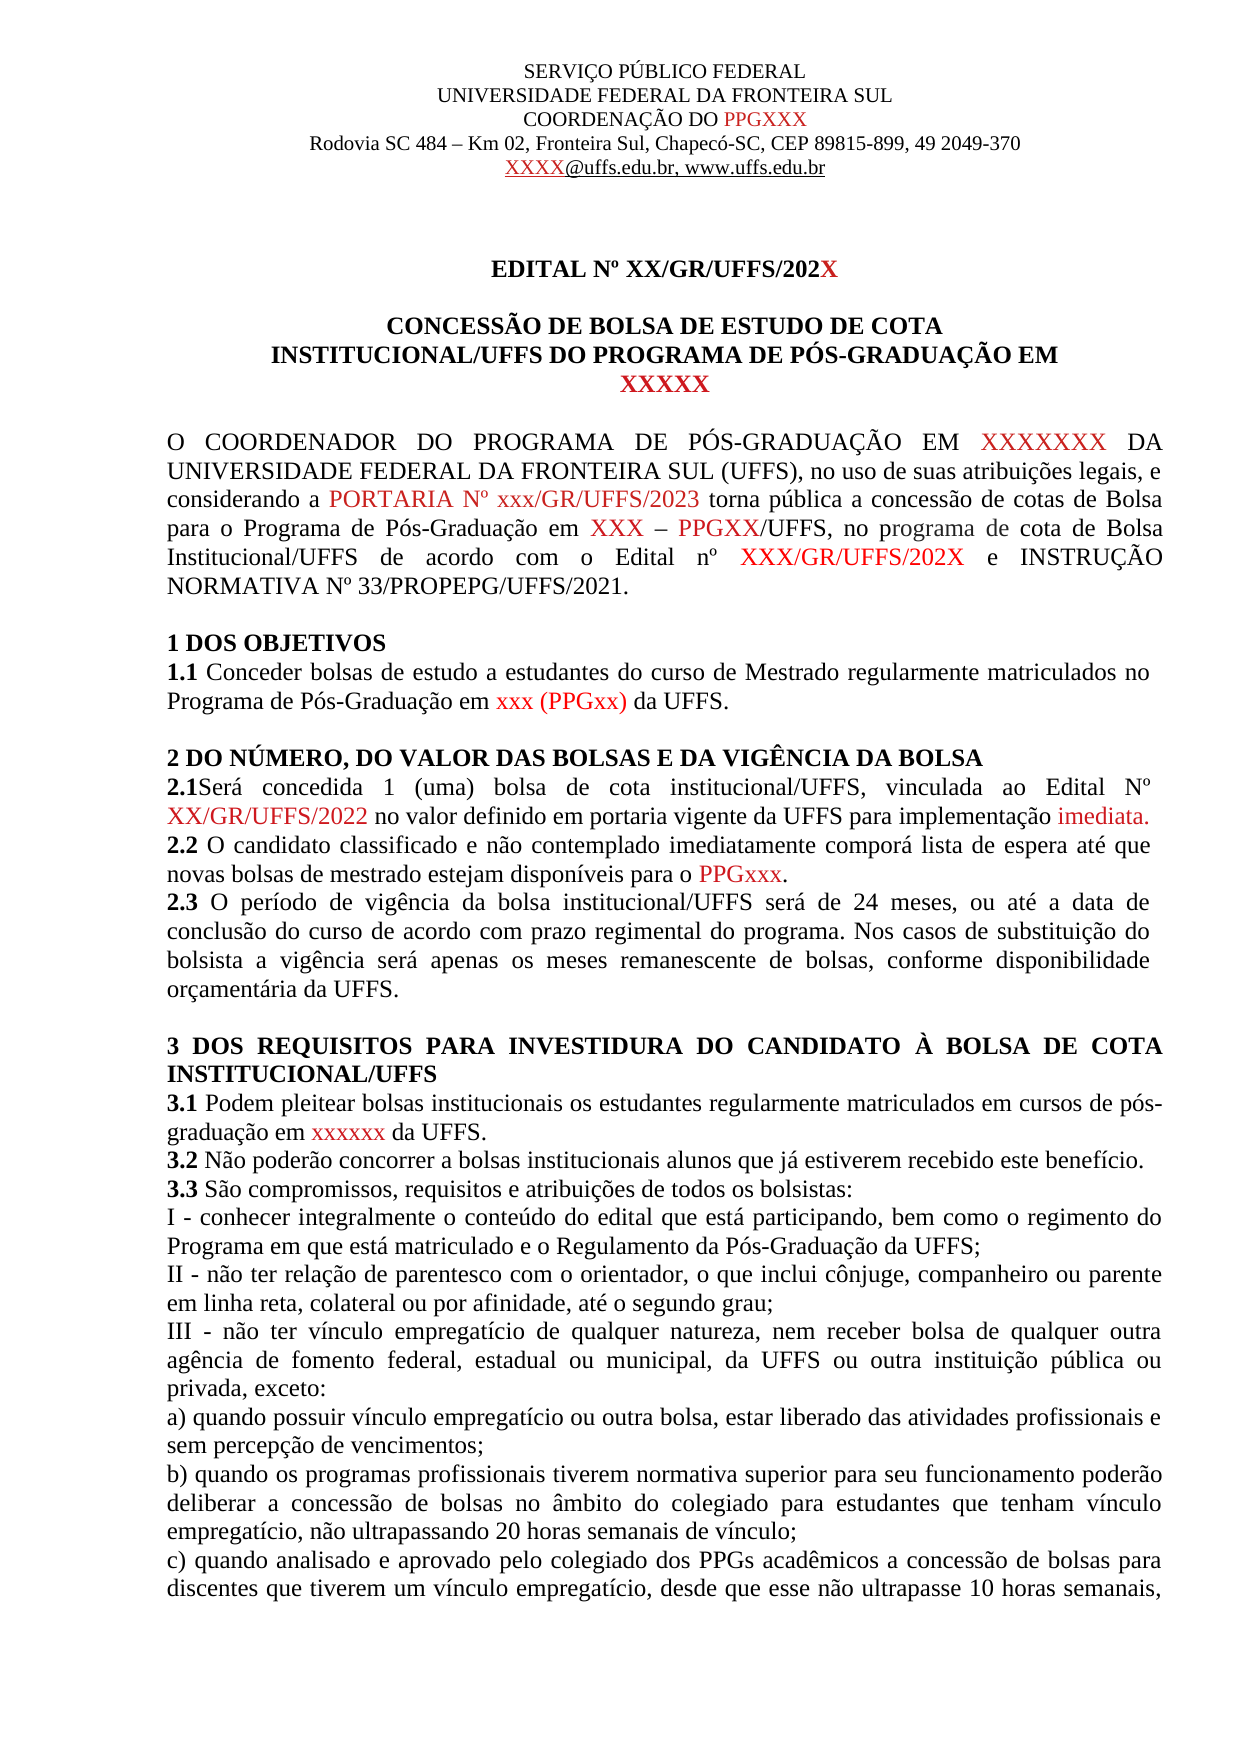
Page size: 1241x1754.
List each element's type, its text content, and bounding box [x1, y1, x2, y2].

subtitle 3.3 São compromissos, requisitos e atribuições de todos os bolsistas: [167, 1174, 1163, 1203]
list 2.3 O período de vigência da bolsa institucional/UFFS será de 24 meses, ou até a data de conclusão do curso de acordo com prazo regimental do programa. Nos casos de substituição do bolsista a vigência será apenas os meses remanescente de bolsas, conforme disponibilidade orçamentária da UFFS. [167, 887, 1151, 1002]
list 2.1Será concedida 1 (uma) bolsa de cota institucional/UFFS, vinculada ao Edital Nº XX/GR/UFFS/2022 no valor definido em portaria vigente da UFFS para implementação imediata. [167, 772, 1151, 830]
text CONCESSÃO DE BOLSA DE ESTUDO DE COTA INSTITUCIONAL/UFFS DO PROGRAMA DE PÓS-GRADUAÇÃO EM XXXXX [257, 311, 1072, 398]
subtitle a) quando possuir vínculo empregatício ou outra bolsa, estar liberado das atividades profissionais e sem percepção de vencimentos; [167, 1403, 1163, 1460]
subtitle EDITAL Nº XX/GR/UFFS/202X [256, 254, 1072, 283]
subtitle III - não ter vínculo empregatício de qualquer natureza, nem receber bolsa de qualquer outra agência de fomento federal, estadual ou municipal, da UFFS ou outra instituição pública ou privada, exceto: [167, 1317, 1163, 1403]
subtitle DO NÚMERO, DO VALOR DAS BOLSAS E DA VIGÊNCIA DA BOLSA [167, 744, 1163, 772]
subtitle 3.2 Não poderão concorrer a bolsas institucionais alunos que já estiverem recebido este benefício. [167, 1146, 1163, 1174]
subtitle DOS OBJETIVOS [167, 629, 1163, 657]
subtitle b) quando os programas profissionais tiverem normativa superior para seu funcionamento poderão deliberar a concessão de bolsas no âmbito do colegiado para estudantes que tenham vínculo empregatício, não ultrapassando 20 horas semanais de vínculo; [167, 1460, 1163, 1545]
subtitle c) quando analisado e aprovado pelo colegiado dos PPGs acadêmicos a concessão de bolsas para discentes que tiverem um vínculo empregatício, desde que esse não ultrapasse 10 horas semanais, [167, 1545, 1163, 1602]
list 2.2 O candidato classificado e não contemplado imediatamente comporá lista de espera até que novas bolsas de mestrado estejam disponíveis para o PPGxxx. [167, 830, 1151, 887]
subtitle I - conhecer integralmente o conteúdo do edital que está participando, bem como o regimento do Programa em que está matriculado e o Regulamento da Pós-Graduação da UFFS; [167, 1203, 1163, 1260]
subtitle 3.1 Podem pleitear bolsas institucionais os estudantes regularmente matriculados em cursos de pós-graduação em xxxxxx da UFFS. [167, 1089, 1163, 1146]
text O COORDENADOR DO PROGRAMA DE PÓS-GRADUAÇÃO EM XXXXXXX DA UNIVERSIDADE FEDERAL DA FRONTEIRA SUL (UFFS), no uso de suas atribuições legais, e considerando a PORTARIA Nº xxx/GR/UFFS/2023 torna pública a concessão de cotas de Bolsa para o Programa de Pós-Graduação em XXX – PPGXX/UFFS, no programa de cota de Bolsa Institucional/UFFS de acordo com o Edital nº XXX/GR/UFFS/202X e INSTRUÇÃO NORMATIVA Nº 33/PROPEPG/UFFS/2021. [167, 427, 1163, 599]
subtitle II - não ter relação de parentesco com o orientador, o que inclui cônjuge, companheiro ou parente em linha reta, colateral ou por afinidade, até o segundo grau; [167, 1260, 1163, 1317]
list 1.1 Conceder bolsas de estudo a estudantes do curso de Mestrado regularmente matriculados no Programa de Pós-Graduação em xxx (PPGxx) da UFFS. [167, 657, 1151, 715]
subtitle 3 DOS REQUISITOS PARA INVESTIDURA DO CANDIDATO À BOLSA DE COTA INSTITUCIONAL/UFFS [167, 1032, 1163, 1089]
